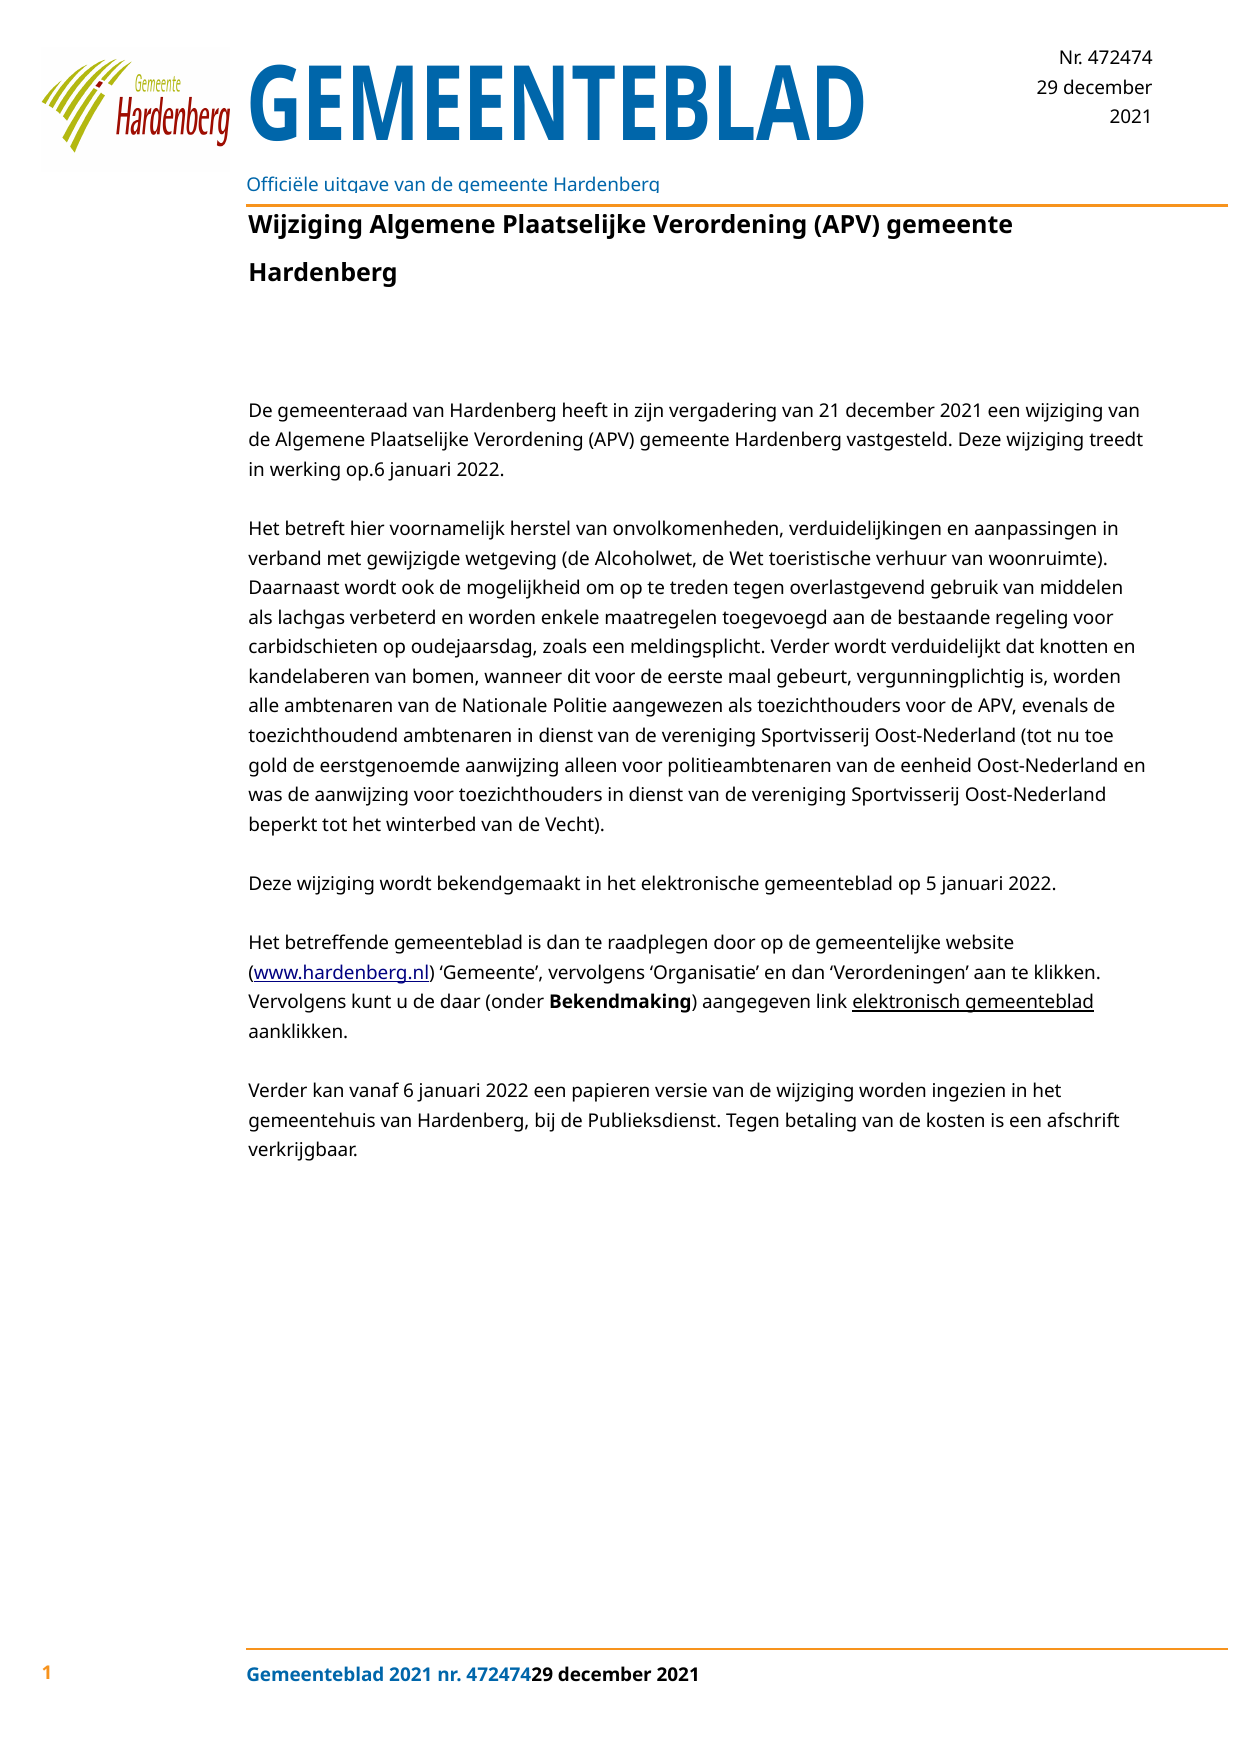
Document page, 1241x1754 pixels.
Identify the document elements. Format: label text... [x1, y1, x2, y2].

text De gemeenteraad van Hardenberg heeft in zijn vergadering van 21 december 2021 een wijziging van de Algemene Plaatselijke Verordening (APV) gemeente Hardenberg vastgesteld. Deze wijziging treedt in werking op.6 januari 2022. [248, 397, 1152, 482]
text Deze wijziging wordt bekendgemaakt in het elektronische gemeenteblad op 5 januari 2022. [248, 870, 1152, 896]
picture [41, 47, 231, 172]
text Het betreffende gemeenteblad is dan te raadplegen door op de gemeentelijke website (www.hardenberg.nl) ‘Gemeente’, vervolgens ‘Organisatie’ en dan ‘Verordeningen’ aan te klikken. Vervolgens kunt u de daar (onder Bekendmaking) aangegeven link elektronisch gemeenteblad aanklikken. [248, 929, 1152, 1044]
text Het betreft hier voornamelijk herstel van onvolkomenheden, verduidelijkingen en aanpassingen in verband met gewijzigde wetgeving (de Alcoholwet, de Wet toeristische verhuur van woonruimte). Daarnaast wordt ook de mogelijkheid om op te treden tegen overlastgevend gebruik van middelen als lachgas verbeterd en worden enkele maatregelen toegevoegd aan de bestaande regeling voor carbidschieten op oudejaarsdag, zoals een meldingsplicht. Verder wordt verduidelijkt dat knotten en kandelaberen van bomen, wanneer dit voor de eerste maal gebeurt, vergunningplichtig is, worden alle ambtenaren van de Nationale Politie aangewezen als toezichthouders voor de APV, evenals de toezichthoudend ambtenaren in dienst van de vereniging Sportvisserij Oost-Nederland (tot nu toe gold de eerstgenoemde aanwijzing alleen voor politieambtenaren van de eenheid Oost-Nederland en was de aanwijzing voor toezichthouders in dienst van de vereniging Sportvisserij Oost-Nederland beperkt tot het winterbed van de Vecht). [248, 515, 1152, 837]
text Wijziging Algemene Plaatselijke Verordening (APV) gemeente Hardenberg [248, 207, 1152, 288]
text Verder kan vanaf 6 januari 2022 een papieren versie van de wijziging worden ingezien in het gemeentehuis van Hardenberg, bij de Publieksdienst. Tegen betaling van de kosten is een afschrift verkrijgbaar. [248, 1077, 1152, 1162]
